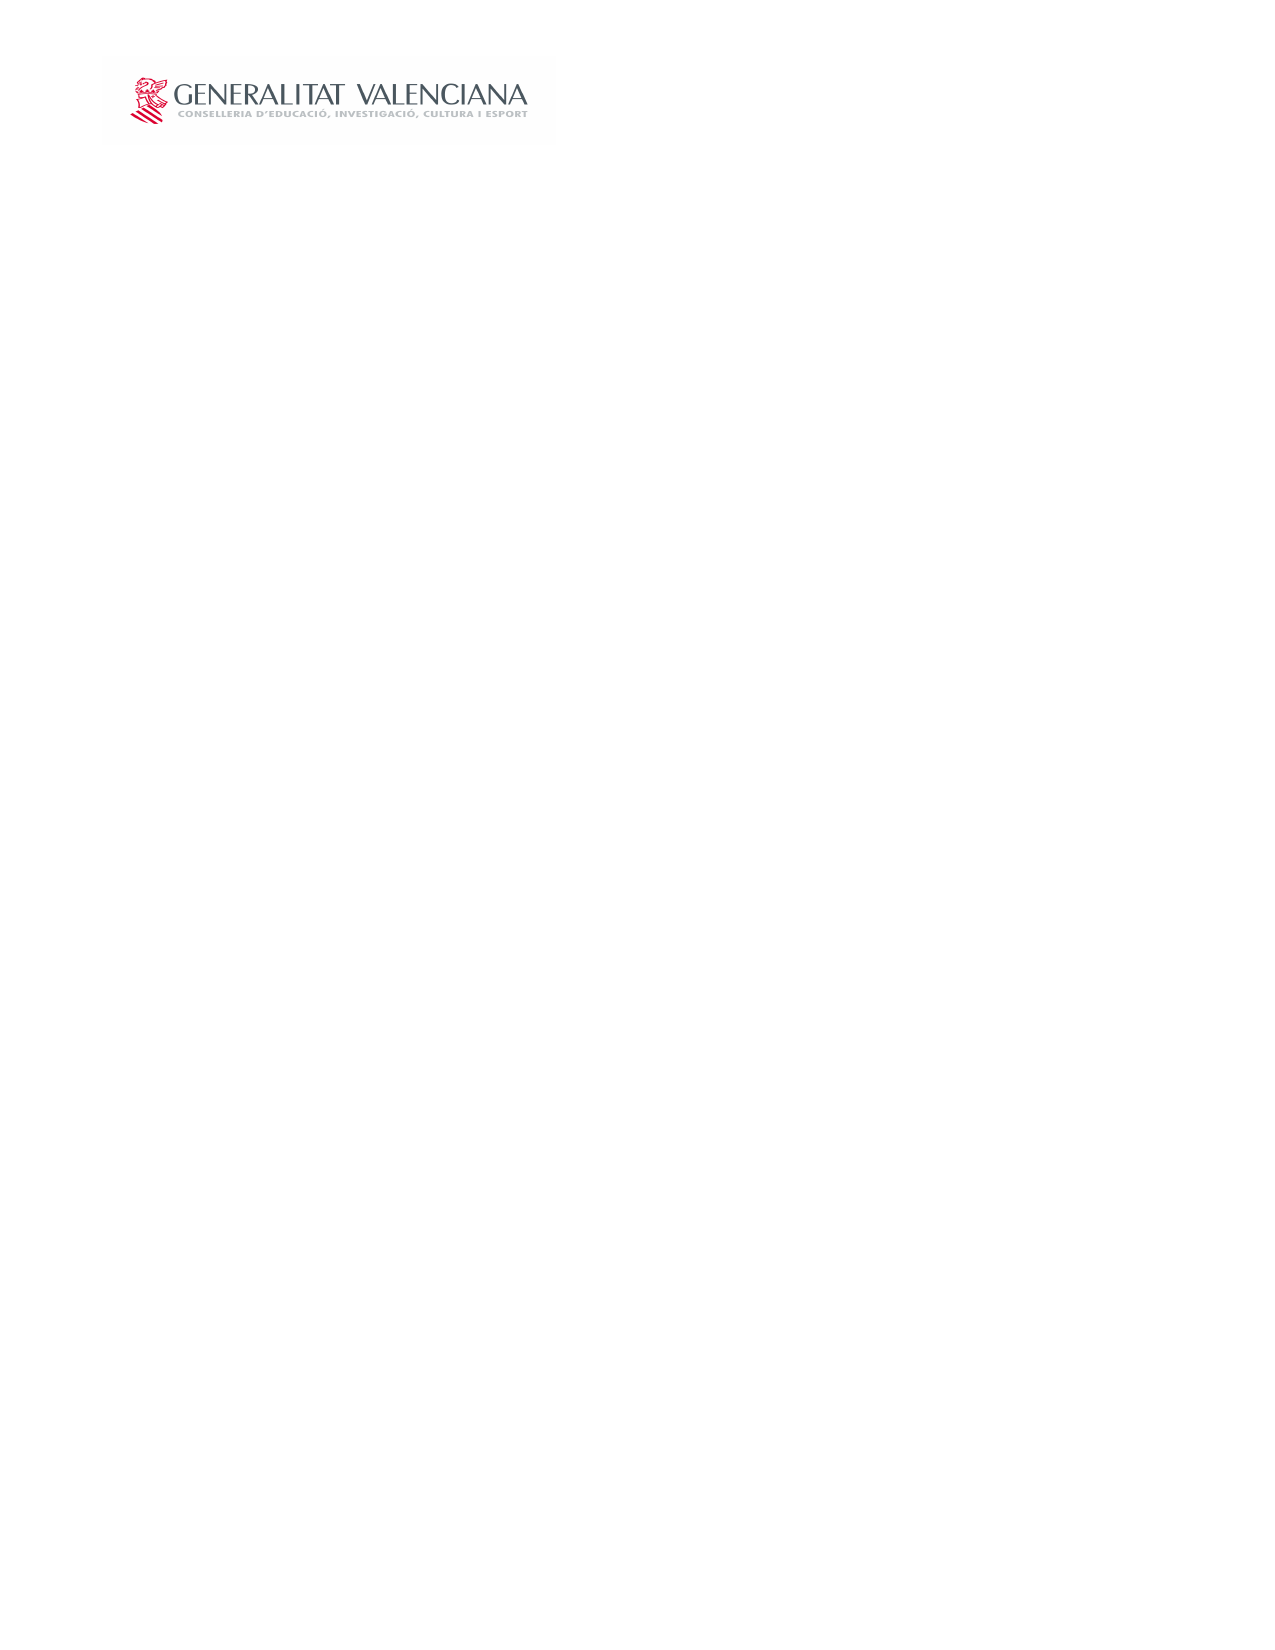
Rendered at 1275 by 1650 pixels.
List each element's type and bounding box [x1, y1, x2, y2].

picture [102, 56, 557, 145]
